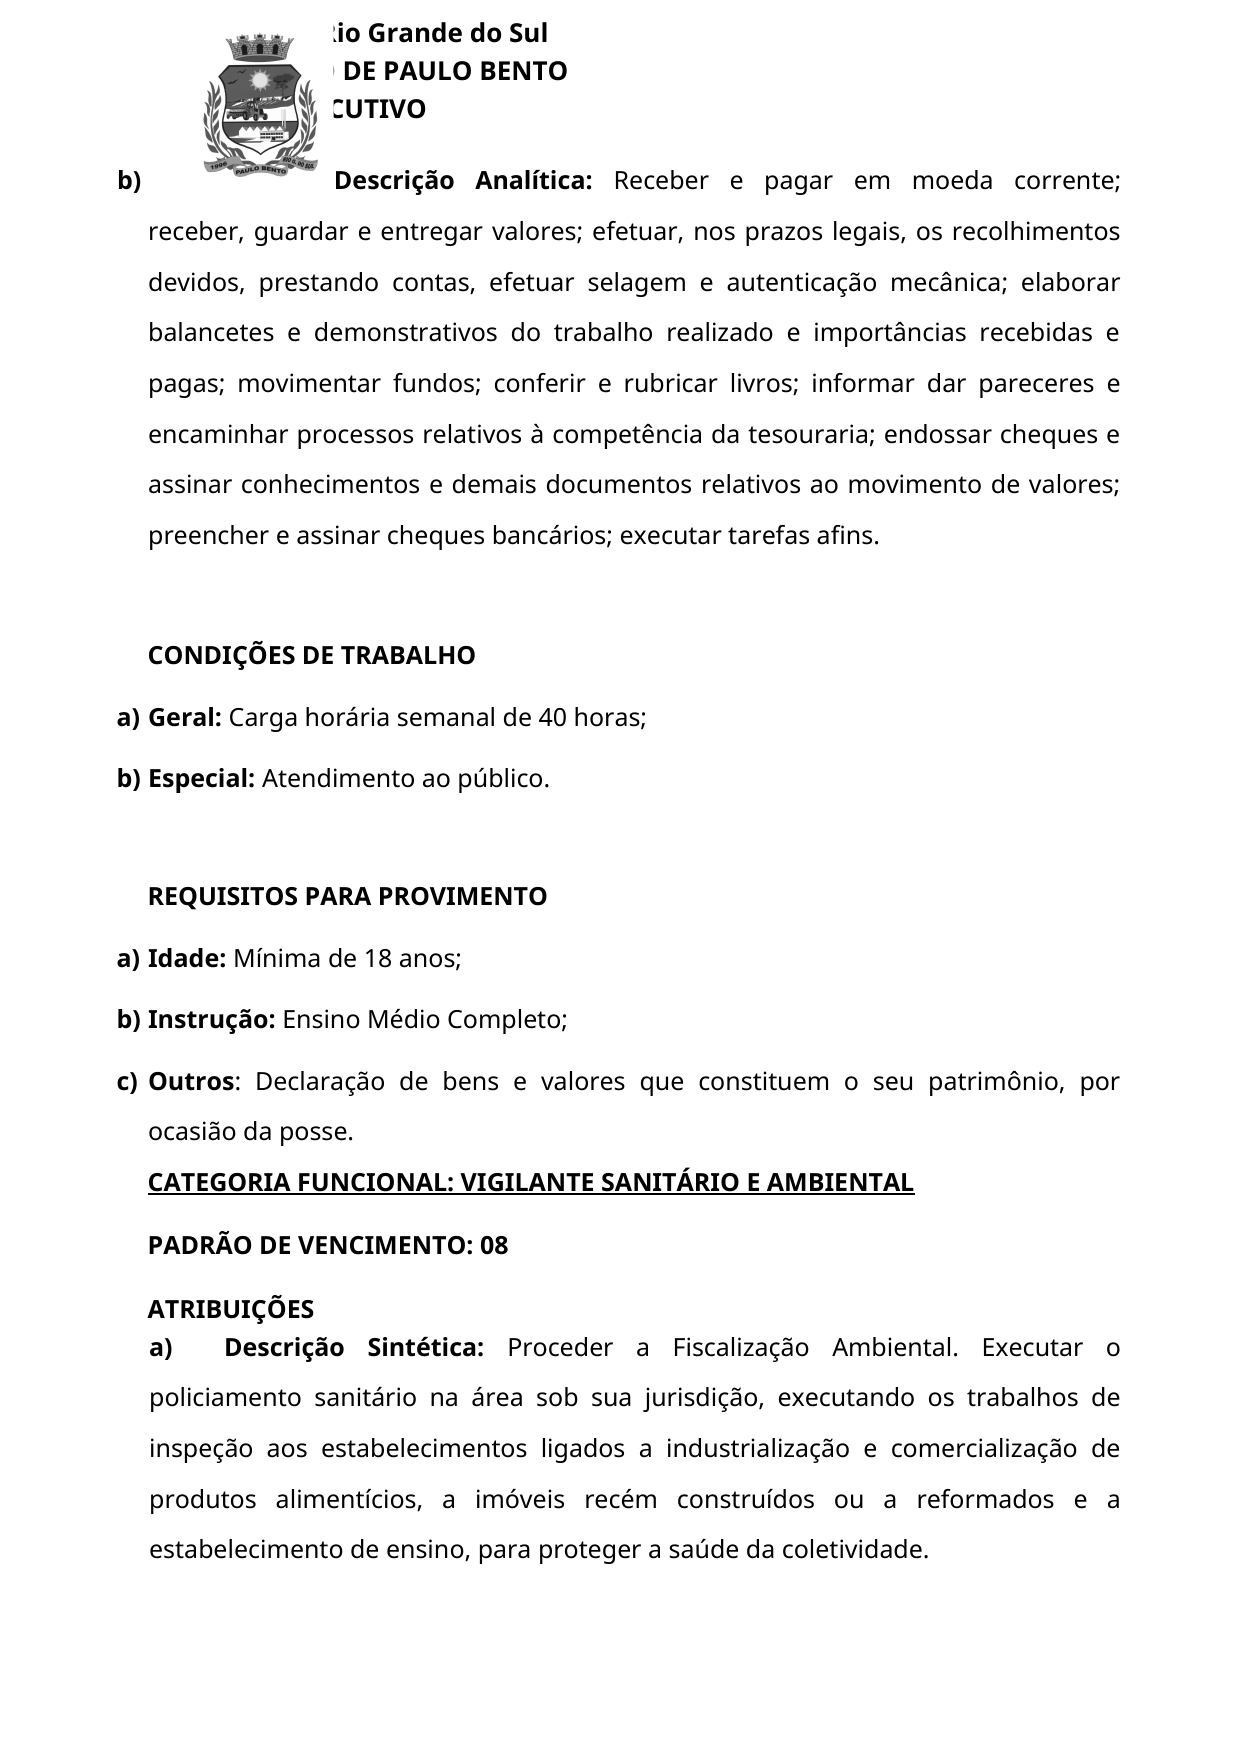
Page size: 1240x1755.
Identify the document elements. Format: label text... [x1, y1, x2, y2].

list Descrição Sintética: Proceder a Fiscalização Ambiental. Executar o policiamento sanitário na área sob sua jurisdição, executando os trabalhos de inspeção aos estabelecimentos ligados a industrialização e comercialização de produtos alimentícios, a imóveis recém construídos ou a reformados e a estabelecimento de ensino, para proteger a saúde da coletividade. [149, 1329, 1122, 1566]
text CATEGORIA FUNCIONAL: VIGILANTE SANITÁRIO E AMBIENTAL [147, 1164, 1122, 1198]
text ATRIBUIÇÕES [147, 1292, 1122, 1326]
list Especial: Atendimento ao público. [116, 761, 1122, 795]
text REQUISITOS PARA PROVIMENTO [147, 879, 1122, 913]
list Geral: Carga horária semanal de 40 horas; [116, 699, 1122, 733]
text CONDIÇÕES DE TRABALHO [147, 638, 1122, 672]
list Idade: Mínima de 18 anos; [116, 940, 1122, 974]
list Instrução: Ensino Médio Completo; [116, 1002, 1122, 1036]
text PADRÃO DE VENCIMENTO: 08 [147, 1228, 1122, 1262]
list Descrição Analítica: Receber e pagar em moeda corrente; receber, guardar e entregar valores; efetuar, nos prazos legais, os recolhimentos devidos, prestando contas, efetuar selagem e autenticação mecânica; elaborar balancetes e demonstrativos do trabalho realizado e importâncias recebidas e pagas; movimentar fundos; conferir e rubricar livros; informar dar pareceres e encaminhar processos relativos à competência da tesouraria; endossar cheques e assinar conhecimentos e demais documentos relativos ao movimento de valores; preencher e assinar cheques bancários; executar tarefas afins. [117, 163, 1122, 552]
list Outros: Declaração de bens e valores que constituem o seu patrimônio, por ocasião da posse. [116, 1063, 1122, 1147]
